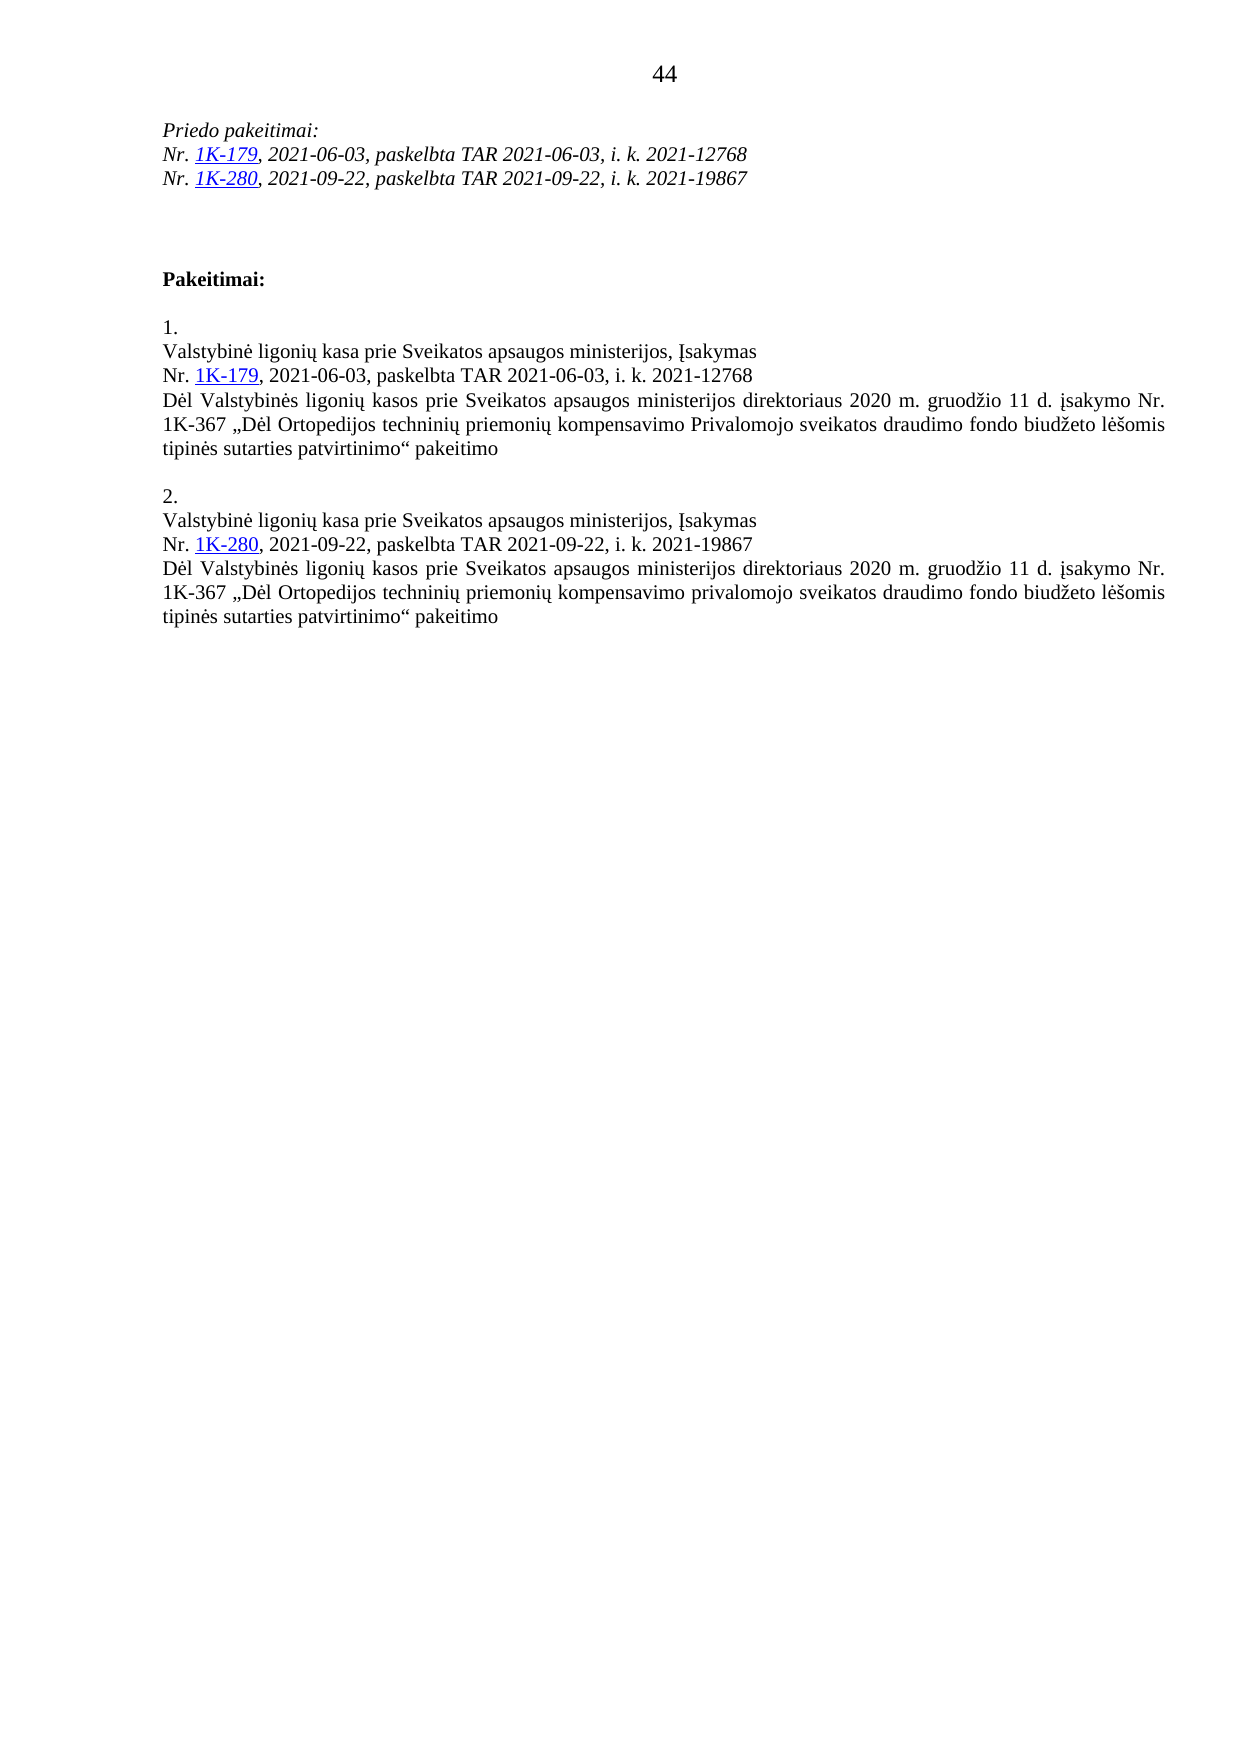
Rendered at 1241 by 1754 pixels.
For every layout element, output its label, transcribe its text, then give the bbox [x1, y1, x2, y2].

text Nr. 1K-179, 2021-06-03, paskelbta TAR 2021-06-03, i. k. 2021-12768 [162, 142, 1167, 166]
text Pakeitimai: [162, 267, 1167, 291]
text Dėl Valstybinės ligonių kasos prie Sveikatos apsaugos ministerijos direktoriaus 2020 m. gruodžio 11 d. įsakymo Nr. 1K-367 „Dėl Ortopedijos techninių priemonių kompensavimo privalomojo sveikatos draudimo fondo biudžeto lėšomis tipinės sutarties patvirtinimo“ pakeitimo [162, 556, 1167, 628]
text Dėl Valstybinės ligonių kasos prie Sveikatos apsaugos ministerijos direktoriaus 2020 m. gruodžio 11 d. įsakymo Nr. 1K-367 „Dėl Ortopedijos techninių priemonių kompensavimo Privalomojo sveikatos draudimo fondo biudžeto lėšomis tipinės sutarties patvirtinimo“ pakeitimo [162, 387, 1167, 460]
text Valstybinė ligonių kasa prie Sveikatos apsaugos ministerijos, Įsakymas [162, 339, 1167, 363]
text Valstybinė ligonių kasa prie Sveikatos apsaugos ministerijos, Įsakymas [162, 508, 1167, 532]
text Nr. 1K-280, 2021-09-22, paskelbta TAR 2021-09-22, i. k. 2021-19867 [162, 166, 1167, 190]
text 2. [162, 484, 1167, 508]
text Priedo pakeitimai: [162, 118, 1167, 142]
text 1. [162, 315, 1167, 339]
text Nr. 1K-280, 2021-09-22, paskelbta TAR 2021-09-22, i. k. 2021-19867 [162, 532, 1167, 556]
text Nr. 1K-179, 2021-06-03, paskelbta TAR 2021-06-03, i. k. 2021-12768 [162, 363, 1167, 387]
